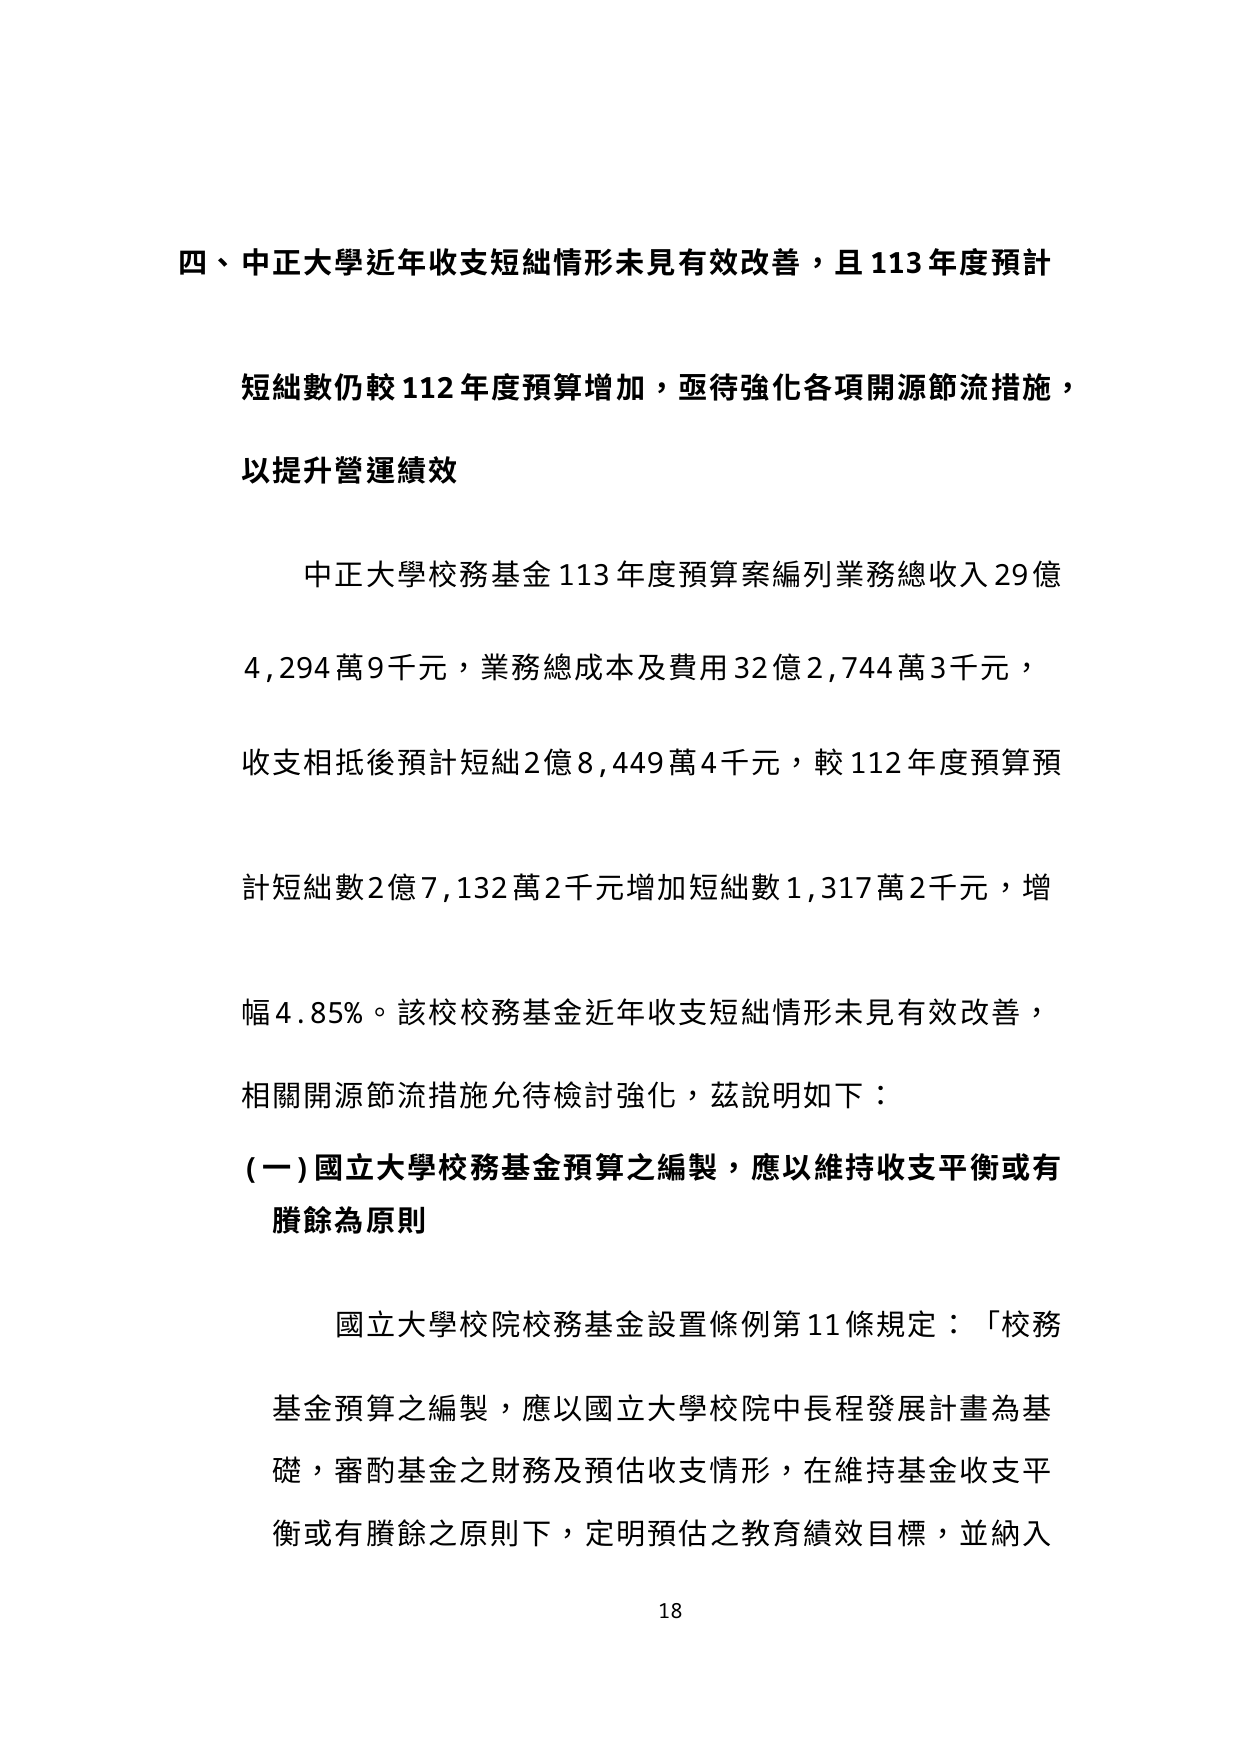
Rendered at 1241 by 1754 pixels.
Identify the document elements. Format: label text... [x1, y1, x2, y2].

text (一)國立大學校務基金預算之編製，應以維持收支平衡或有賸餘為原則 [236, 1115, 1063, 1240]
text 中正大學校務基金113年度預算案編列業務總收入29億4,294萬9千元，業務總成本及費用32億2,744萬3千元，收支相抵後預計短絀2億8,449萬4千元，較112年度預算預計短絀數2億7,132萬2千元增加短絀數1,317萬2千元，增幅4.85%。該校校務基金近年收支短絀情形未見有效改善，相關開源節流措施允待檢討強化，茲說明如下： [236, 490, 1063, 1115]
text 四、中正大學近年收支短絀情形未見有效改善，且113年度預計短絀數仍較112年度預算增加，亟待強化各項開源節流措施，以提升營運績效 [177, 177, 1063, 490]
text 國立大學校院校務基金設置條例第11條規定：「校務基金預算之編製，應以國立大學校院中長程發展計畫為基礎，審酌基金之財務及預估收支情形，在維持基金收支平衡或有賸餘之原則下，定明預估之教育績效目標，並納入年度財務規劃報告書，由國立大學校院公告之。」另113年度中央政府總預算附屬單位預算共同項目編列作業規範，針對作業基金業務收支及賸餘部分，亦有類此規定。按國立大學校院之年度收支納歸校務基金體制之目的，旨在賦予學校財務運用自主空間，鼓勵開源節流，提升資源運用績效；故校務基金之執行應以有賸餘或維持收支平衡為原則，各年度亦應以有賸餘或改善短絀為目標。 [266, 1240, 1063, 1552]
